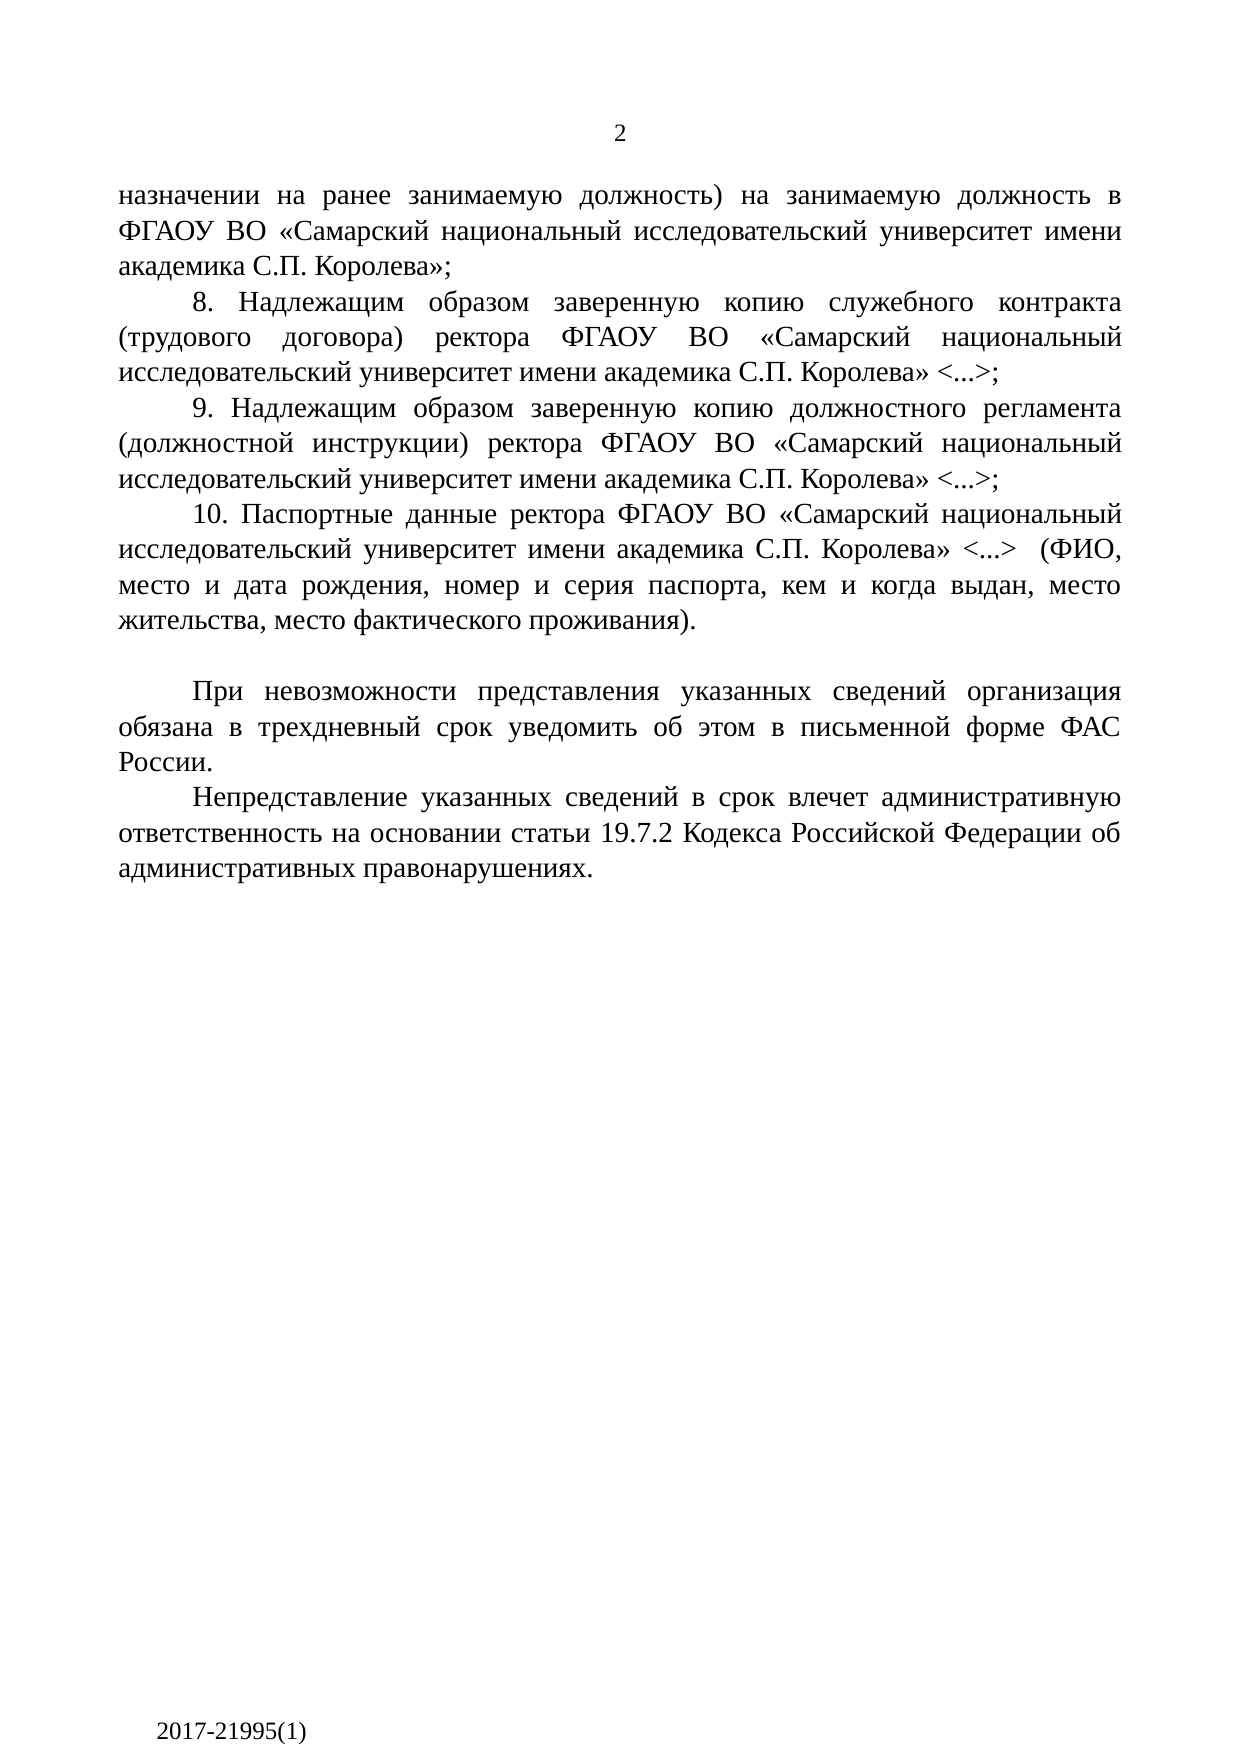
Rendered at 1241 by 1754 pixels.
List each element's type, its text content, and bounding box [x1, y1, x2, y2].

text 9. Надлежащим образом заверенную копию должностного регламента (должностной инструкции) ректора ФГАОУ ВО «Самарский национальный исследовательский университет имени академика С.П. Королева» <...>; [118, 389, 1122, 495]
text назначении на ранее занимаемую должность) на занимаемую должность в ФГАОУ ВО «Самарский национальный исследовательский университет имени академика С.П. Королева»; [118, 176, 1122, 283]
text 8. Надлежащим образом заверенную копию служебного контракта (трудового договора) ректора ФГАОУ ВО «Самарский национальный исследовательский университет имени академика С.П. Королева» <...>; [118, 283, 1122, 389]
text При невозможности представления указанных сведений организация обязана в трехдневный срок уведомить об этом в письменной форме ФАС России. [118, 672, 1122, 778]
text 10. Паспортные данные ректора ФГАОУ ВО «Самарский национальный исследовательский университет имени академика С.П. Королева» <...> (ФИО, место и дата рождения, номер и серия паспорта, кем и когда выдан, место жительства, место фактического проживания). [118, 495, 1122, 637]
text Непредставление указанных сведений в срок влечет административную ответственность на основании статьи 19.7.2 Кодекса Российской Федерации об административных правонарушениях. [118, 778, 1122, 885]
